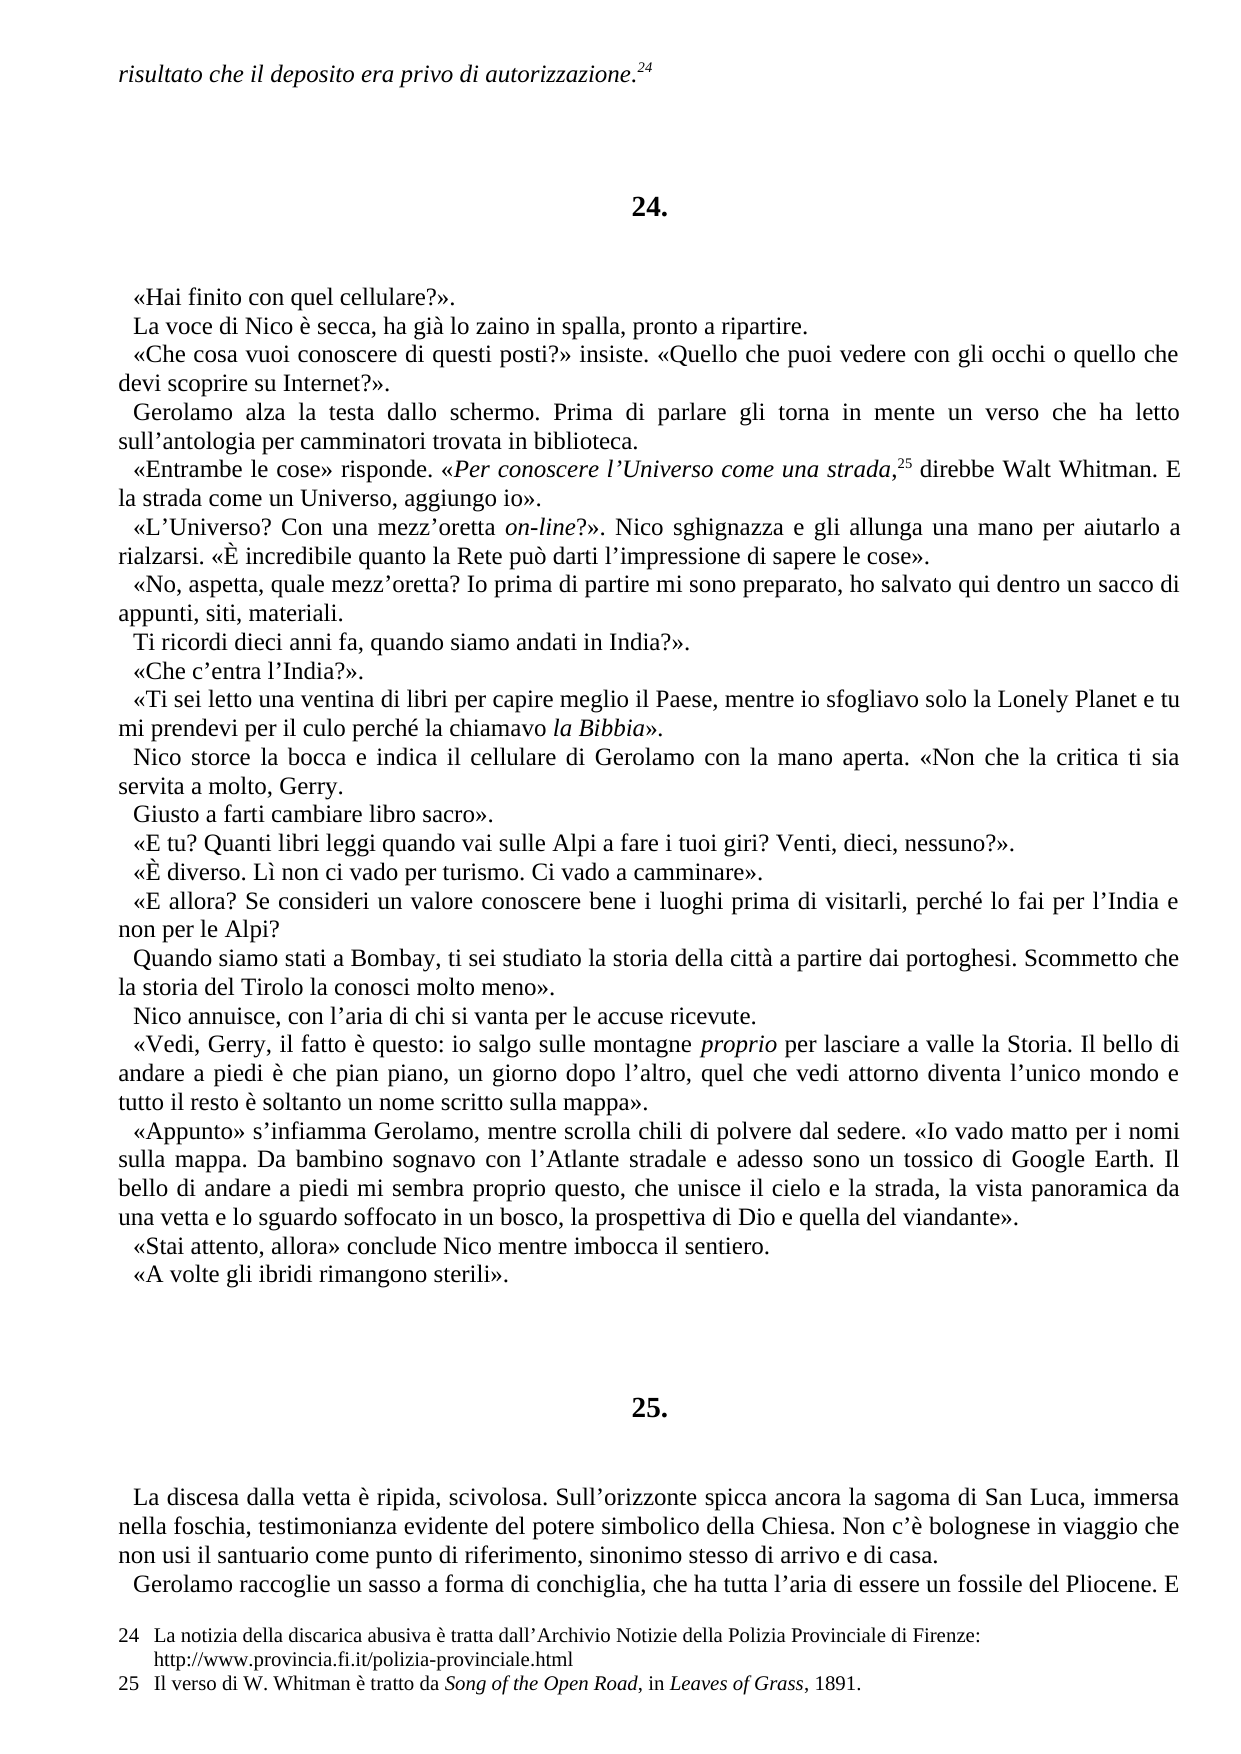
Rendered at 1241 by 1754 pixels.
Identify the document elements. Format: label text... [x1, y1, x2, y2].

text La discesa dalla vetta è ripida, scivolosa. Sull’orizzonte spicca ancora la sagoma di San Luca, immersa nella foschia, testimonianza evidente del potere simbolico della Chiesa. Non c’è bolognese in viaggio che non usi il santuario come punto di riferimento, sinonimo stesso di arrivo e di casa. [118, 1482, 1181, 1569]
text «Vedi, Gerry, il fatto è questo: io salgo sulle montagne proprio per lasciare a valle la Storia. Il bello di andare a piedi è che pian piano, un giorno dopo l’altro, quel che vedi attorno diventa l’unico mondo e tutto il resto è soltanto un nome scritto sulla mappa». [118, 1029, 1181, 1116]
text «Hai finito con quel cellulare?». [118, 282, 1181, 311]
text «Appunto» s’infiamma Gerolamo, mentre scrolla chili di polvere dal sedere. «Io vado matto per i nomi sulla mappa. Da bambino sognavo con l’Atlante stradale e adesso sono un tossico di Google Earth. Il bello di andare a piedi mi sembra proprio questo, che unisce il cielo e la strada, la vista panoramica da una vetta e lo sguardo soffocato in un bosco, la prospettiva di Dio e quella del viandante». [118, 1116, 1181, 1231]
text «E tu? Quanti libri leggi quando vai sulle Alpi a fare i tuoi giri? Venti, dieci, nessuno?». [118, 828, 1181, 857]
text risultato che il deposito era privo di autorizzazione. [118, 59, 1181, 88]
text Il verso di W. Whitman è tratto da Song of the Open Road, in Leaves of Grass, 1891. [118, 1671, 1181, 1695]
subtitle 24. [118, 189, 1181, 223]
text «Entrambe le cose» risponde. «Per conoscere l’Universo come una strada, direbbe Walt Whitman. E la strada come un Universo, aggiungo io». [118, 454, 1181, 512]
text Nico storce la bocca e indica il cellulare di Gerolamo con la mano aperta. «Non che la critica ti sia servita a molto, Gerry. [118, 742, 1181, 799]
text «Che cosa vuoi conoscere di questi posti?» insiste. «Quello che puoi vedere con gli occhi o quello che devi scoprire su Internet?». [118, 339, 1181, 397]
text Ti ricordi dieci anni fa, quando siamo andati in India?». [118, 627, 1181, 656]
subtitle 25. [118, 1390, 1181, 1423]
text «A volte gli ibridi rimangono sterili». [118, 1259, 1181, 1288]
text La voce di Nico è secca, ha già lo zaino in spalla, pronto a ripartire. [118, 311, 1181, 339]
text Quando siamo stati a Bombay, ti sei studiato la storia della città a partire dai portoghesi. Scommetto che la storia del Tirolo la conosci molto meno». [118, 943, 1181, 1001]
text «E allora? Se consideri un valore conoscere bene i luoghi prima di visitarli, perché lo fai per l’India e non per le Alpi? [118, 886, 1181, 943]
text «Stai attento, allora» conclude Nico mentre imbocca il sentiero. [118, 1231, 1181, 1259]
text «Ti sei letto una ventina di libri per capire meglio il Paese, mentre io sfogliavo solo la Lonely Planet e tu mi prendevi per il culo perché la chiamavo la Bibbia». [118, 684, 1181, 742]
text «È diverso. Lì non ci vado per turismo. Ci vado a camminare». [118, 857, 1181, 886]
text «L’Universo? Con una mezz’oretta on-line?». Nico sghignazza e gli allunga una mano per aiutarlo a rialzarsi. «È incredibile quanto la Rete può darti l’impressione di sapere le cose». [118, 512, 1181, 569]
text Nico annuisce, con l’aria di chi si vanta per le accuse ricevute. [118, 1001, 1181, 1029]
text Giusto a farti cambiare libro sacro». [118, 799, 1181, 828]
text Gerolamo raccoglie un sasso a forma di conchiglia, che ha tutta l’aria di essere un fossile del Pliocene. E [118, 1569, 1181, 1597]
text La notizia della discarica abusiva è tratta dall’Archivio Notizie della Polizia Provinciale di Firenze: http://www.provincia.fi.it/polizia-provinciale.html [118, 1623, 1181, 1671]
text Gerolamo alza la testa dallo schermo. Prima di parlare gli torna in mente un verso che ha letto sull’antologia per camminatori trovata in biblioteca. [118, 397, 1181, 454]
text «No, aspetta, quale mezz’oretta? Io prima di partire mi sono preparato, ho salvato qui dentro un sacco di appunti, siti, materiali. [118, 569, 1181, 627]
text «Che c’entra l’India?». [118, 656, 1181, 684]
